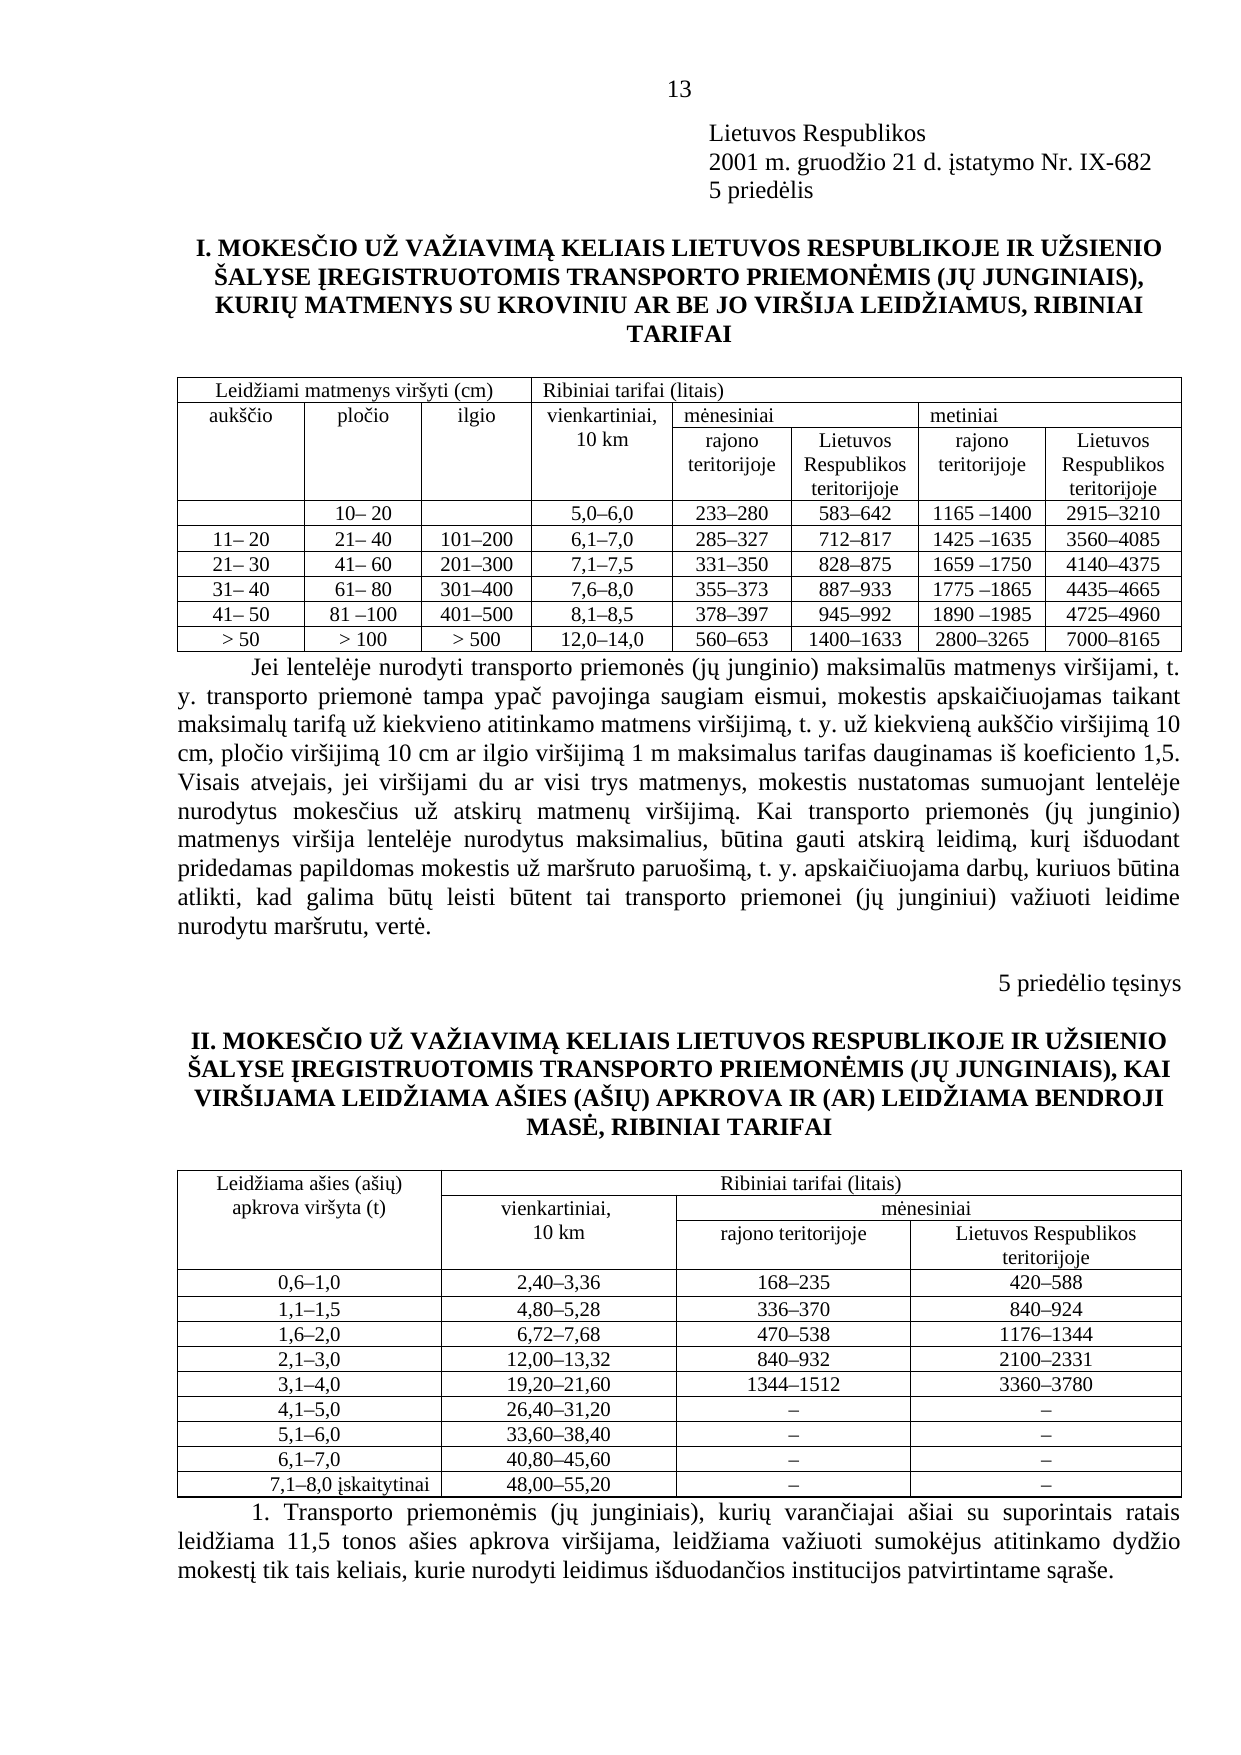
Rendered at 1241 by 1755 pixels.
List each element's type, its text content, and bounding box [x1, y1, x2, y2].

table_header Ribiniai tarifai (litais) [442, 1171, 1181, 1194]
table_cell 21– 40 [305, 526, 421, 551]
table_cell 301–400 [422, 577, 531, 601]
table_cell 560–653 [673, 627, 791, 651]
table_cell > 50 [178, 627, 304, 651]
table_cell 583–642 [792, 501, 918, 525]
table_cell metiniai [919, 403, 1181, 427]
table_cell 48,00–55,20 [442, 1472, 676, 1496]
table_cell – [677, 1472, 910, 1496]
table_cell 1344–1512 [677, 1372, 910, 1396]
table_cell 5,0–6,0 [532, 501, 672, 525]
table_cell > 500 [422, 627, 531, 651]
text Lietuvos Respublikos [177, 118, 1181, 147]
table_cell 401–500 [422, 602, 531, 626]
table_cell 40,80–45,60 [442, 1447, 676, 1471]
table_header Leidžiami matmenys viršyti (cm) [178, 378, 531, 402]
table_cell 19,20–21,60 [442, 1372, 676, 1396]
table_cell – [677, 1422, 910, 1446]
table_cell 1659 –1750 [919, 552, 1045, 576]
table_cell 2100–2331 [911, 1347, 1181, 1371]
table_cell [422, 501, 531, 525]
table_cell – [677, 1397, 910, 1421]
table_cell 336–370 [677, 1297, 910, 1321]
table_cell 1775 –1865 [919, 577, 1045, 601]
table_cell rajono teritorijoje [677, 1221, 910, 1269]
table_cell 12,0–14,0 [532, 627, 672, 651]
table_cell 1400–1633 [792, 627, 918, 651]
table_cell 2,40–3,36 [442, 1270, 676, 1296]
table_cell rajono teritorijoje [673, 428, 791, 500]
table_cell 7,1–7,5 [532, 552, 672, 576]
table_cell 8,1–8,5 [532, 602, 672, 626]
table_cell 1,6–2,0 [178, 1322, 441, 1346]
text 5 priedėlio tęsinys [177, 968, 1181, 997]
table_cell vienkartiniai, 10 km [532, 403, 672, 500]
text II. Mokesčio už VAŽIAVIMĄ KELIAIS Lietuvos Respublikoje ir užsienio šalyse įregistruotomis transporto priemonėmis (jų junginiais), kai viršijama leidžiama ašies (ašių) apkrova ir (ar) leidžiama bendroji masė, ribiniai tarifai [177, 1026, 1181, 1141]
table_cell 6,72–7,68 [442, 1322, 676, 1346]
table_cell Lietuvos Respublikos teritorijoje [911, 1221, 1181, 1269]
table_cell 3,1–4,0 [178, 1372, 441, 1396]
table_cell 3560–4085 [1046, 526, 1181, 551]
table_cell 1890 –1985 [919, 602, 1045, 626]
table_header Ribiniai tarifai (litais) [532, 378, 1181, 402]
table_cell [178, 501, 304, 525]
table_cell 1425 –1635 [919, 526, 1045, 551]
table_cell ilgio [422, 403, 531, 500]
table_cell pločio [305, 403, 421, 500]
text I. MOKESČIO UŽ VAŽIAVIMĄ KELIAIS LIETUVOS RESPUBLIKOJE IR UŽSIENIO ŠALYSE ĮREGISTRUOTOMIS TRANSPORTO PRIEMONĖMIS (JŲ JUNGINIAIS), KURIŲ MATMENYS SU KROVINIU AR BE JO VIRŠIJA LEIDŽIAMUS, RIBINIAI TARIFAI [177, 233, 1181, 348]
table_cell 355–373 [673, 577, 791, 601]
table_cell 41– 60 [305, 552, 421, 576]
table_cell 840–924 [911, 1297, 1181, 1321]
table_cell mėnesiniai [677, 1196, 1181, 1220]
table_cell – [677, 1447, 910, 1471]
table_header Leidžiama ašies (ašių) apkrova viršyta (t) [178, 1171, 441, 1269]
table_cell 2915–3210 [1046, 501, 1181, 525]
table_cell 61– 80 [305, 577, 421, 601]
text 1. Transporto priemonėmis (jų junginiais), kurių varančiajai ašiai su suporintais ratais leidžiama 11,5 tonos ašies apkrova viršijama, leidžiama važiuoti sumokėjus atitinkamo dydžio mokestį tik tais keliais, kurie nurodyti leidimus išduodančios institucijos patvirtintame sąraše. [177, 1498, 1181, 1584]
table_cell 6,1–7,0 [178, 1447, 441, 1471]
table_cell 887–933 [792, 577, 918, 601]
table_cell 4435–4665 [1046, 577, 1181, 601]
table_cell vienkartiniai, 10 km [442, 1196, 676, 1269]
table_cell 420–588 [911, 1270, 1181, 1296]
table_cell – [911, 1472, 1181, 1496]
table_cell > 100 [305, 627, 421, 651]
table_cell 3360–3780 [911, 1372, 1181, 1396]
table_cell 11– 20 [178, 526, 304, 551]
table_cell 7,1–8,0 įskaitytinai [178, 1472, 441, 1496]
table_cell 7,6–8,0 [532, 577, 672, 601]
table_cell 233–280 [673, 501, 791, 525]
table_cell 0,6–1,0 [178, 1270, 441, 1296]
table_cell mėnesiniai [673, 403, 918, 427]
table_cell 33,60–38,40 [442, 1422, 676, 1446]
table_cell 26,40–31,20 [442, 1397, 676, 1421]
table_cell – [911, 1422, 1181, 1446]
table_cell 4140–4375 [1046, 552, 1181, 576]
table_cell 2800–3265 [919, 627, 1045, 651]
table_cell 6,1–7,0 [532, 526, 672, 551]
table_cell 81 –100 [305, 602, 421, 626]
table_cell 840–932 [677, 1347, 910, 1371]
table_cell 31– 40 [178, 577, 304, 601]
table_cell – [911, 1397, 1181, 1421]
table_cell 1176–1344 [911, 1322, 1181, 1346]
text 2001 m. gruodžio 21 d. įstatymo Nr. IX-682 [177, 147, 1181, 176]
table_cell aukščio [178, 403, 304, 500]
table_cell 470–538 [677, 1322, 910, 1346]
table_cell 4,1–5,0 [178, 1397, 441, 1421]
table_cell 378–397 [673, 602, 791, 626]
table_cell 201–300 [422, 552, 531, 576]
table_cell rajono teritorijoje [919, 428, 1045, 500]
table_cell 12,00–13,32 [442, 1347, 676, 1371]
table_cell 1,1–1,5 [178, 1297, 441, 1321]
text Jei lentelėje nurodyti transporto priemonės (jų junginio) maksimalūs matmenys viršijami, t. y. transporto priemonė tampa ypač pavojinga saugiam eismui, mokestis apskaičiuojamas taikant maksimalų tarifą už kiekvieno atitinkamo matmens viršijimą, t. y. už kiekvieną aukščio viršijimą 10 cm, pločio viršijimą 10 cm ar ilgio viršijimą 1 m maksimalus tarifas dauginamas iš koeficiento 1,5. Visais atvejais, jei viršijami du ar visi trys matmenys, mokestis nustatomas sumuojant lentelėje nurodytus mokesčius už atskirų matmenų viršijimą. Kai transporto priemonės (jų junginio) matmenys viršija lentelėje nurodytus maksimalius, būtina gauti atskirą leidimą, kurį išduodant pridedamas papildomas mokestis už maršruto paruošimą, t. y. apskaičiuojama darbų, kuriuos būtina atlikti, kad galima būtų leisti būtent tai transporto priemonei (jų junginiui) važiuoti leidime nurodytu maršrutu, vertė. [177, 652, 1181, 939]
table_cell 21– 30 [178, 552, 304, 576]
table_cell 4725–4960 [1046, 602, 1181, 626]
table_cell 2,1–3,0 [178, 1347, 441, 1371]
table_cell 285–327 [673, 526, 791, 551]
table_cell Lietuvos Respublikos teritorijoje [792, 428, 918, 500]
table_cell Lietuvos Respublikos teritorijoje [1046, 428, 1181, 500]
table_cell 7000–8165 [1046, 627, 1181, 651]
table_cell – [911, 1447, 1181, 1471]
table_cell 5,1–6,0 [178, 1422, 441, 1446]
table_cell 101–200 [422, 526, 531, 551]
table_cell 1165 –1400 [919, 501, 1045, 525]
table_cell 168–235 [677, 1270, 910, 1296]
table_cell 41– 50 [178, 602, 304, 626]
table_cell 945–992 [792, 602, 918, 626]
table_cell 10– 20 [305, 501, 421, 525]
table_cell 828–875 [792, 552, 918, 576]
table_cell 712–817 [792, 526, 918, 551]
table_cell 331–350 [673, 552, 791, 576]
table_cell 4,80–5,28 [442, 1297, 676, 1321]
text 5 priedėlis [177, 176, 1181, 204]
